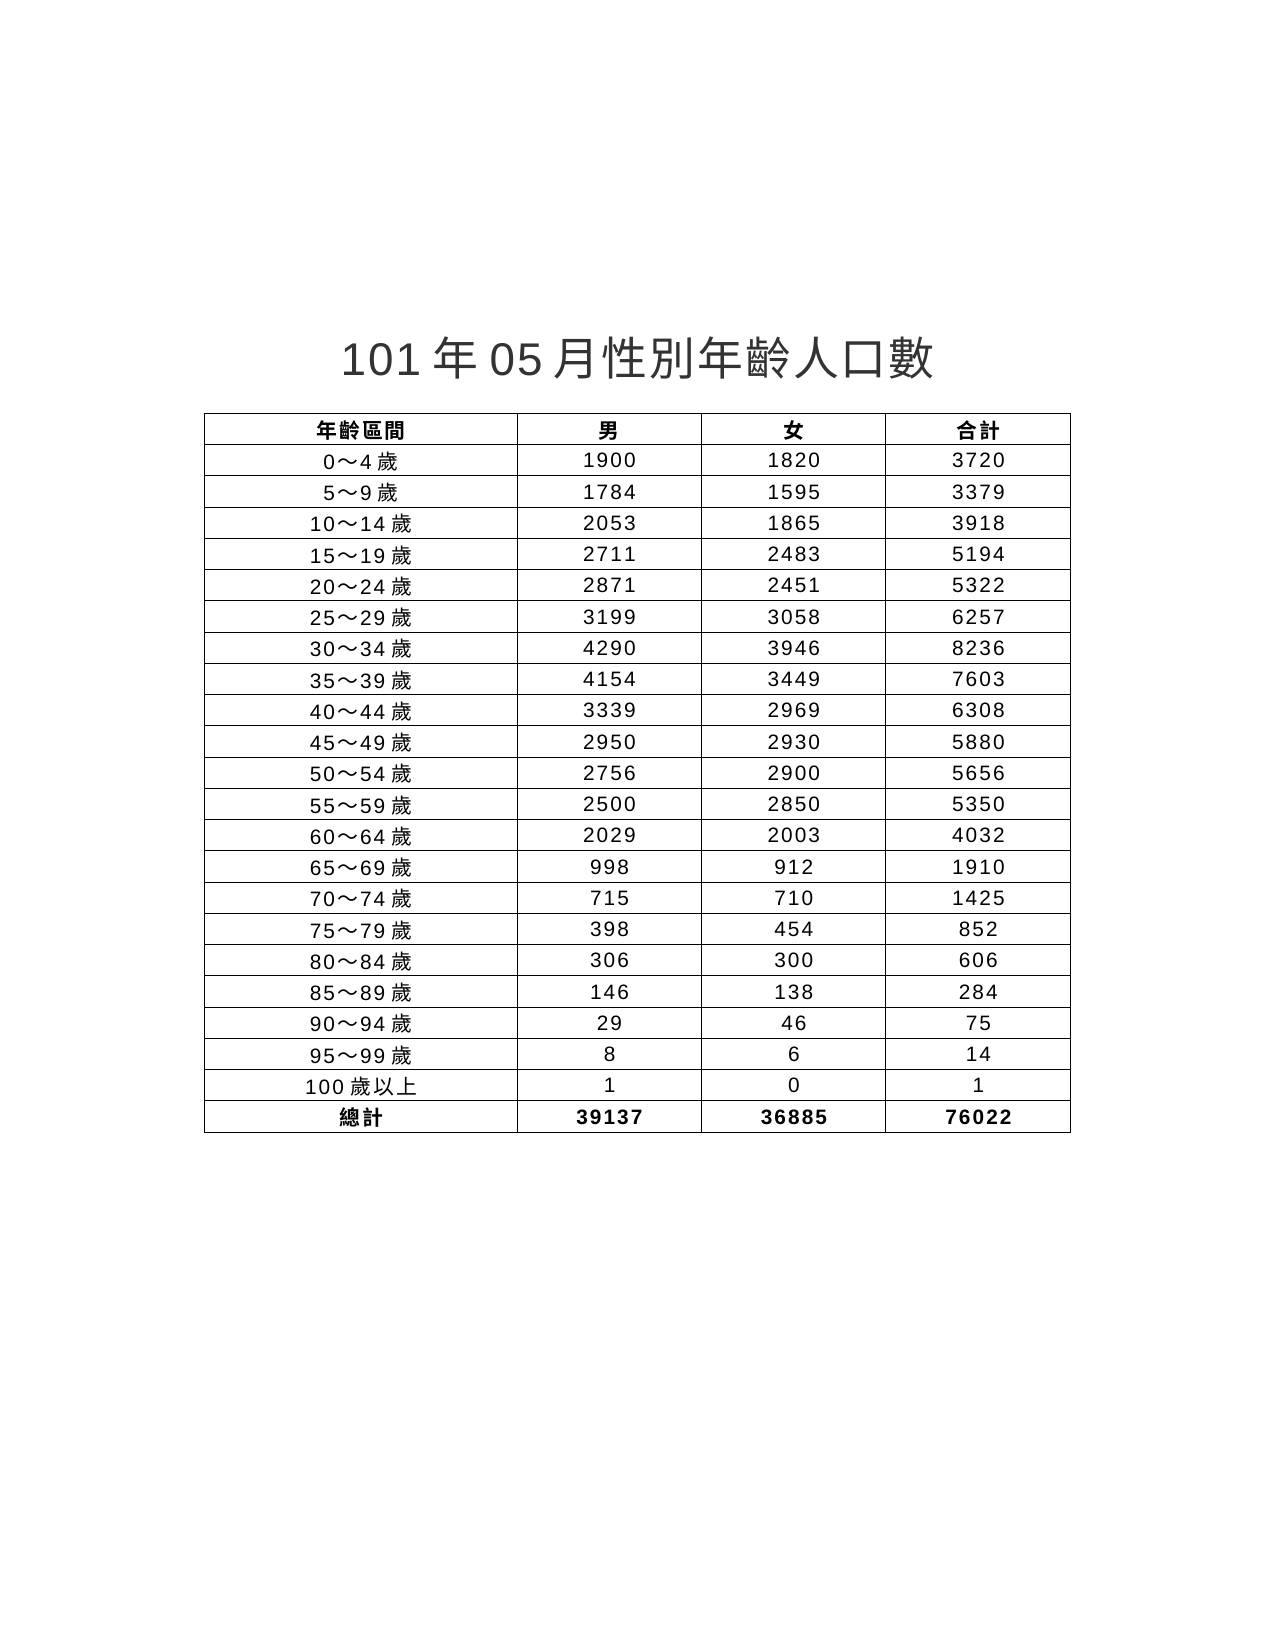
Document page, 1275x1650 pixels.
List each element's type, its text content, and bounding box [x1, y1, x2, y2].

table_cell 29 [518, 1008, 701, 1038]
table_cell 50～54歲 [205, 758, 517, 788]
table_cell 8 [518, 1039, 701, 1069]
table_cell 3720 [886, 445, 1070, 475]
table_cell 2900 [702, 758, 885, 788]
table_cell 710 [702, 883, 885, 913]
table_cell 0～4歲 [205, 445, 517, 475]
table_cell 5～9歲 [205, 476, 517, 507]
table_cell 15～19歲 [205, 539, 517, 569]
table_cell 2451 [702, 570, 885, 600]
table_cell 5656 [886, 758, 1070, 788]
table_cell 138 [702, 976, 885, 1007]
table_cell 1425 [886, 883, 1070, 913]
table_cell 912 [702, 851, 885, 882]
table_cell 65～69歲 [205, 851, 517, 882]
table_cell 5350 [886, 789, 1070, 819]
table_cell 3199 [518, 601, 701, 632]
table_cell 3918 [886, 508, 1070, 538]
table_cell 2756 [518, 758, 701, 788]
table_cell 95～99歲 [205, 1039, 517, 1069]
table_cell 1 [518, 1070, 701, 1100]
table_cell 300 [702, 945, 885, 975]
table_cell 46 [702, 1008, 885, 1038]
table_cell 76022 [886, 1101, 1070, 1132]
table_cell 總計 [205, 1101, 517, 1132]
table_cell 4154 [518, 664, 701, 694]
table_cell 1595 [702, 476, 885, 507]
table_cell 1820 [702, 445, 885, 475]
table_cell 454 [702, 914, 885, 944]
table_header 年齡區間 [205, 414, 517, 444]
table_cell 1865 [702, 508, 885, 538]
table_cell 10～14歲 [205, 508, 517, 538]
text 101年05月性別年齡人口數 [187, 322, 1087, 389]
table_cell 284 [886, 976, 1070, 1007]
table_cell 2850 [702, 789, 885, 819]
table_cell 998 [518, 851, 701, 882]
table_cell 3946 [702, 633, 885, 663]
table_cell 0 [702, 1070, 885, 1100]
table_cell 8236 [886, 633, 1070, 663]
table_cell 2969 [702, 695, 885, 725]
table_cell 40～44歲 [205, 695, 517, 725]
table_cell 2950 [518, 726, 701, 757]
table_cell 1910 [886, 851, 1070, 882]
table_cell 55～59歲 [205, 789, 517, 819]
table_cell 2500 [518, 789, 701, 819]
table_cell 1 [886, 1070, 1070, 1100]
table_cell 70～74歲 [205, 883, 517, 913]
table_cell 75～79歲 [205, 914, 517, 944]
table_header [186, 413, 1089, 1229]
table_cell 2871 [518, 570, 701, 600]
table_cell 398 [518, 914, 701, 944]
table_cell 20～24歲 [205, 570, 517, 600]
table_cell 3449 [702, 664, 885, 694]
table_cell 36885 [702, 1101, 885, 1132]
table_cell 146 [518, 976, 701, 1007]
table_cell 2003 [702, 820, 885, 850]
table_cell 35～39歲 [205, 664, 517, 694]
table_cell 1784 [518, 476, 701, 507]
table_cell 85～89歲 [205, 976, 517, 1007]
table_cell 2029 [518, 820, 701, 850]
table_cell 5880 [886, 726, 1070, 757]
table_cell 715 [518, 883, 701, 913]
table_cell 6 [702, 1039, 885, 1069]
table_cell 7603 [886, 664, 1070, 694]
table_cell 39137 [518, 1101, 701, 1132]
table_cell 306 [518, 945, 701, 975]
table_cell 60～64歲 [205, 820, 517, 850]
table_cell 5194 [886, 539, 1070, 569]
table_cell 75 [886, 1008, 1070, 1038]
table_cell 6257 [886, 601, 1070, 632]
table_cell 5322 [886, 570, 1070, 600]
table_cell 45～49歲 [205, 726, 517, 757]
table_cell 100歲以上 [205, 1070, 517, 1100]
table_cell 6308 [886, 695, 1070, 725]
table_cell 14 [886, 1039, 1070, 1069]
table_cell 30～34歲 [205, 633, 517, 663]
table_cell 2053 [518, 508, 701, 538]
table_header 男 [518, 414, 701, 444]
table_cell 2483 [702, 539, 885, 569]
table_cell 80～84歲 [205, 945, 517, 975]
table_cell 4032 [886, 820, 1070, 850]
table_cell 4290 [518, 633, 701, 663]
table_header 女 [702, 414, 885, 444]
table_cell 2711 [518, 539, 701, 569]
table_cell 3339 [518, 695, 701, 725]
table_header 合計 [886, 414, 1070, 444]
table_cell 2930 [702, 726, 885, 757]
table_cell 3379 [886, 476, 1070, 507]
table_cell 90～94歲 [205, 1008, 517, 1038]
table_cell 852 [886, 914, 1070, 944]
table_cell 606 [886, 945, 1070, 975]
table_cell 1900 [518, 445, 701, 475]
table_cell 3058 [702, 601, 885, 632]
table_cell 25～29歲 [205, 601, 517, 632]
